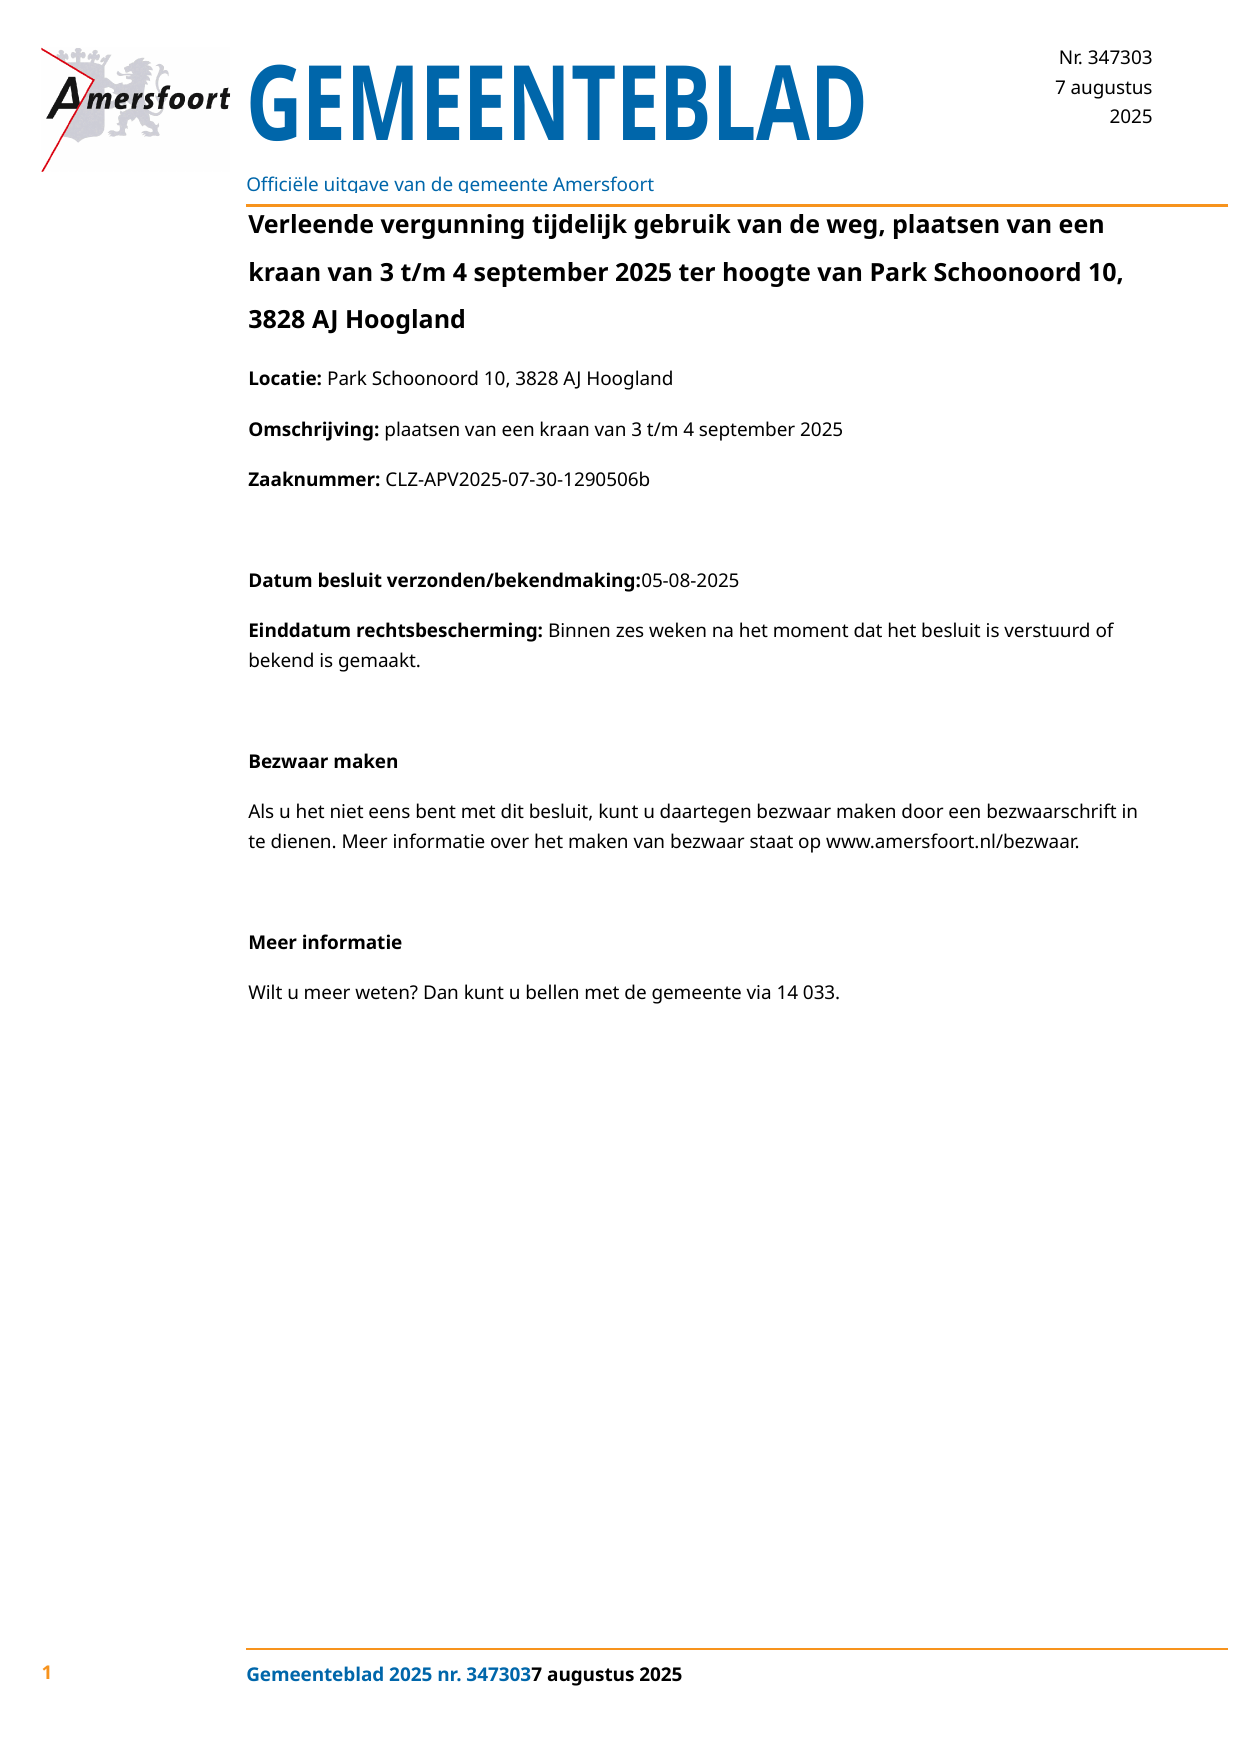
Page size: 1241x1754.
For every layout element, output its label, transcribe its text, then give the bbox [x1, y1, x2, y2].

text Datum besluit verzonden/bekendmaking:05-08-2025 [248, 567, 1152, 593]
text Als u het niet eens bent met dit besluit, kunt u daartegen bezwaar maken door een bezwaarschrift in te dienen. Meer informatie over het maken van bezwaar staat op www.amersfoort.nl/bezwaar. [248, 798, 1152, 854]
text Meer informatie [248, 929, 1152, 954]
text Verleende vergunning tijdelijk gebruik van de weg, plaatsen van een kraan van 3 t/m 4 september 2025 ter hoogte van Park Schoonoord 10, 3828 AJ Hoogland [248, 207, 1152, 336]
text Locatie: Park Schoonoord 10, 3828 AJ Hoogland [248, 366, 1152, 391]
text Omschrijving: plaatsen van een kraan van 3 t/m 4 september 2025 [248, 416, 1152, 442]
text Zaaknummer: CLZ-APV2025-07-30-1290506b [248, 466, 1152, 492]
text Einddatum rechtsbescherming: Binnen zes weken na het moment dat het besluit is verstuurd of bekend is gemaakt. [248, 618, 1152, 673]
picture [41, 47, 231, 172]
text Wilt u meer weten? Dan kunt u bellen met de gemeente via 14 033. [248, 979, 1152, 1005]
text Bezwaar maken [248, 748, 1152, 774]
